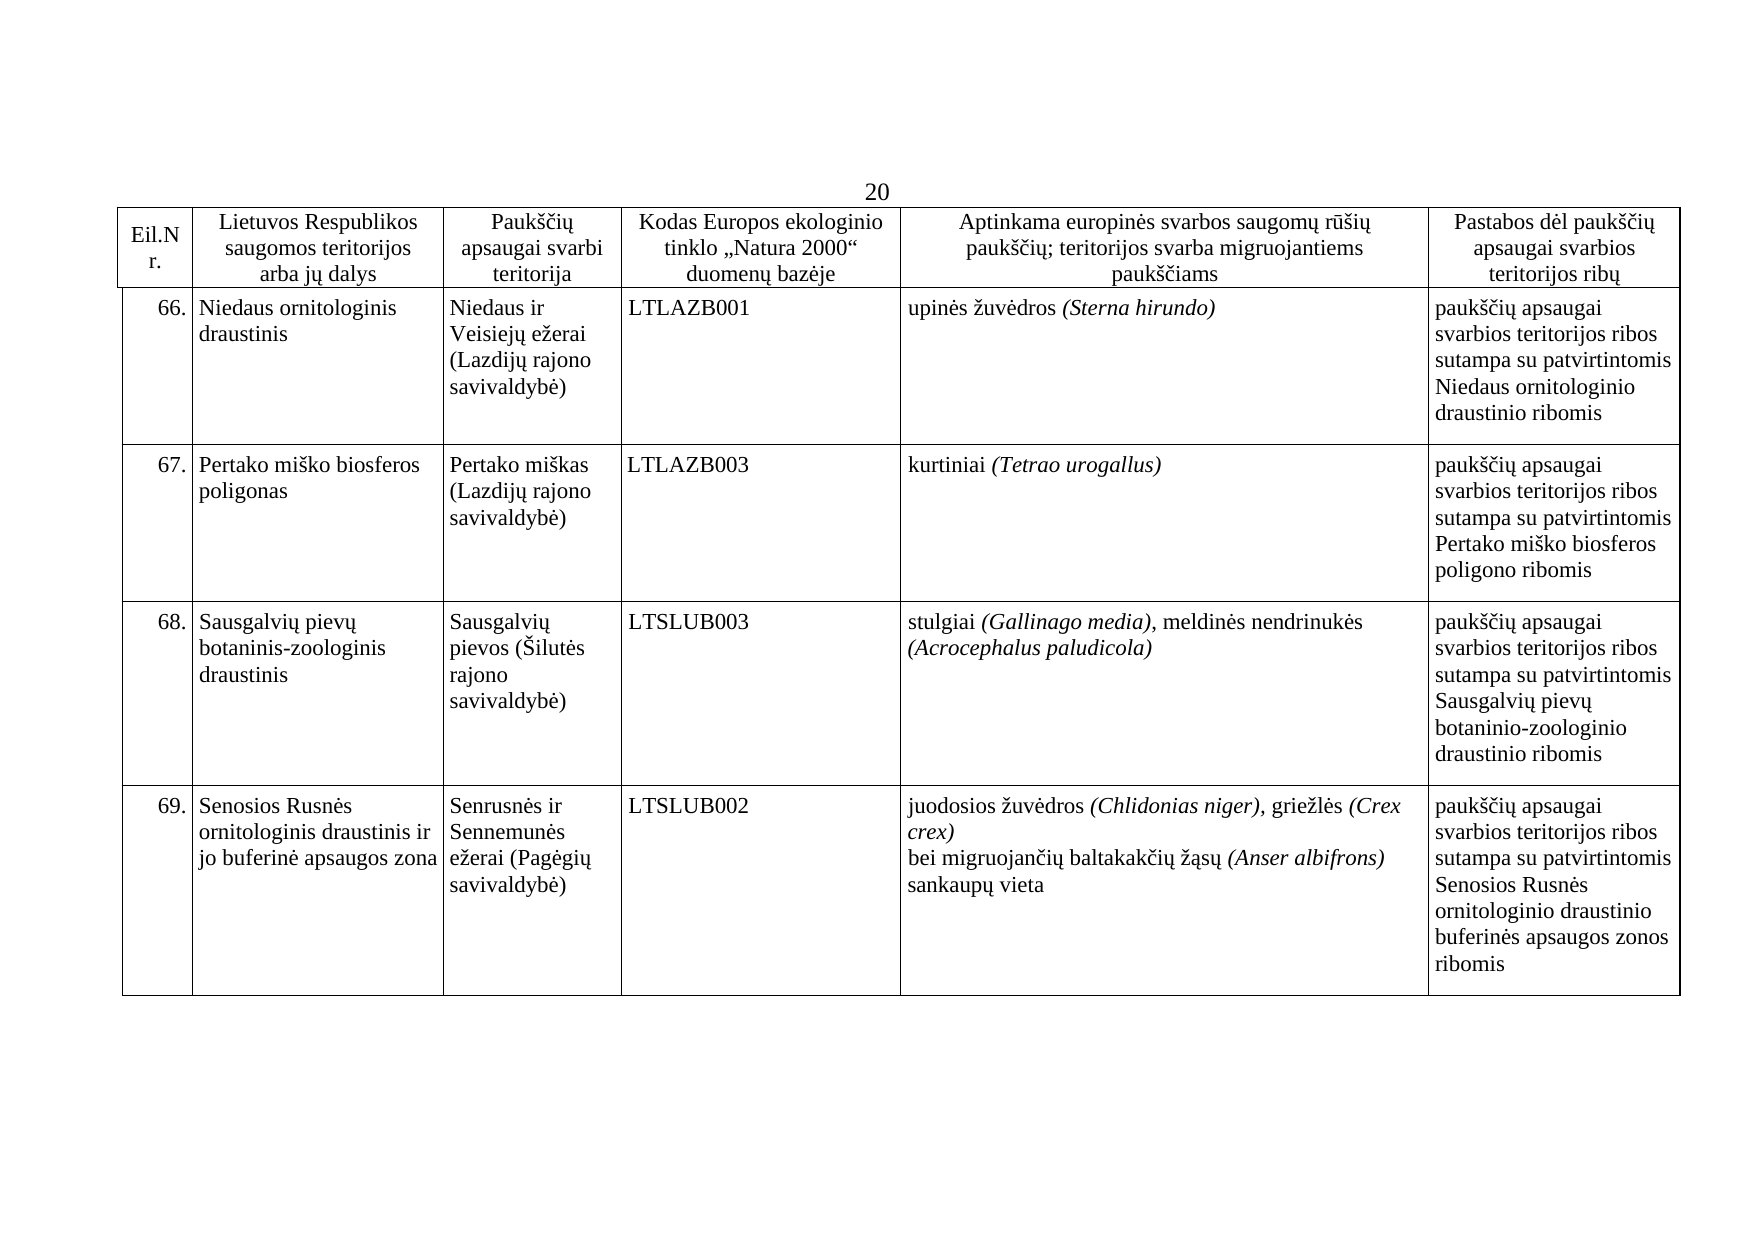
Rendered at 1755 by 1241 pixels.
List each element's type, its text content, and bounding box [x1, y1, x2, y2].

table_cell LTLAZB001 [622, 288, 900, 444]
table_cell paukščių apsaugai svarbios teritorijos ribos sutampa su patvirtintomis Sausgalvių pievų botaninio-zoologinio draustinio ribomis [1429, 602, 1679, 785]
table_cell paukščių apsaugai svarbios teritorijos ribos sutampa su patvirtintomis Pertako miško biosferos poligono ribomis [1429, 445, 1679, 601]
table_header Pastabos dėl paukščių apsaugai svarbios teritorijos ribų [1429, 208, 1679, 287]
table_header Eil.Nr. [118, 208, 192, 287]
table_cell Senosios Rusnės ornitologinis draustinis ir jo buferinė apsaugos zona [193, 786, 443, 994]
table_cell [118, 785, 122, 994]
table_cell stulgiai (Gallinago media), meldinės nendrinukės (Acrocephalus paludicola) [901, 602, 1428, 785]
table_header Aptinkama europinės svarbos saugomų rūšių paukščių; teritorijos svarba migruojantiems paukščiams [901, 208, 1428, 287]
table_cell 67. [123, 445, 192, 601]
table_cell upinės žuvėdros (Sterna hirundo) [901, 288, 1428, 444]
table_cell paukščių apsaugai svarbios teritorijos ribos sutampa su patvirtintomis Senosios Rusnės ornitologinio draustinio buferinės apsaugos zonos ribomis [1429, 786, 1679, 994]
table_cell 68. [123, 602, 192, 785]
table_cell Pertako miškas (Lazdijų rajono savivaldybė) [444, 445, 621, 601]
table_header Kodas Europos ekologinio tinklo „Natura 2000“ duomenų bazėje [622, 208, 900, 287]
table_cell kurtiniai (Tetrao urogallus) [901, 445, 1428, 601]
table_cell juodosios žuvėdros (Chlidonias niger), griežlės (Crex crex) bei migruojančių baltakakčių žąsų (Anser albifrons) sankaupų vieta [901, 786, 1428, 994]
table_cell Sausgalvių pievų botaninis-zoologinis draustinis [193, 602, 443, 785]
table_header Lietuvos Respublikos saugomos teritorijos arba jų dalys [193, 208, 443, 287]
table_cell Niedaus ornitologinis draustinis [193, 288, 443, 444]
table_cell 69. [123, 786, 192, 994]
table_cell LTSLUB003 [622, 602, 900, 785]
table_cell [118, 601, 122, 785]
table_cell Pertako miško biosferos poligonas [193, 445, 443, 601]
table_cell LTSLUB002 [622, 786, 900, 994]
table_header Paukščių apsaugai svarbi teritorija [444, 208, 621, 287]
table_cell 66. [123, 288, 192, 444]
table_cell Niedaus ir Veisiejų ežerai (Lazdijų rajono savivaldybė) [444, 288, 621, 444]
table_cell Sausgalvių pievos (Šilutės rajono savivaldybė) [444, 602, 621, 785]
table_cell [118, 444, 122, 601]
table_cell Senrusnės ir Sennemunės ežerai (Pagėgių savivaldybė) [444, 786, 621, 994]
table_cell [118, 288, 122, 444]
table_cell paukščių apsaugai svarbios teritorijos ribos sutampa su patvirtintomis Niedaus ornitologinio draustinio ribomis [1429, 288, 1679, 444]
table_cell LTLAZB003 [622, 445, 900, 601]
